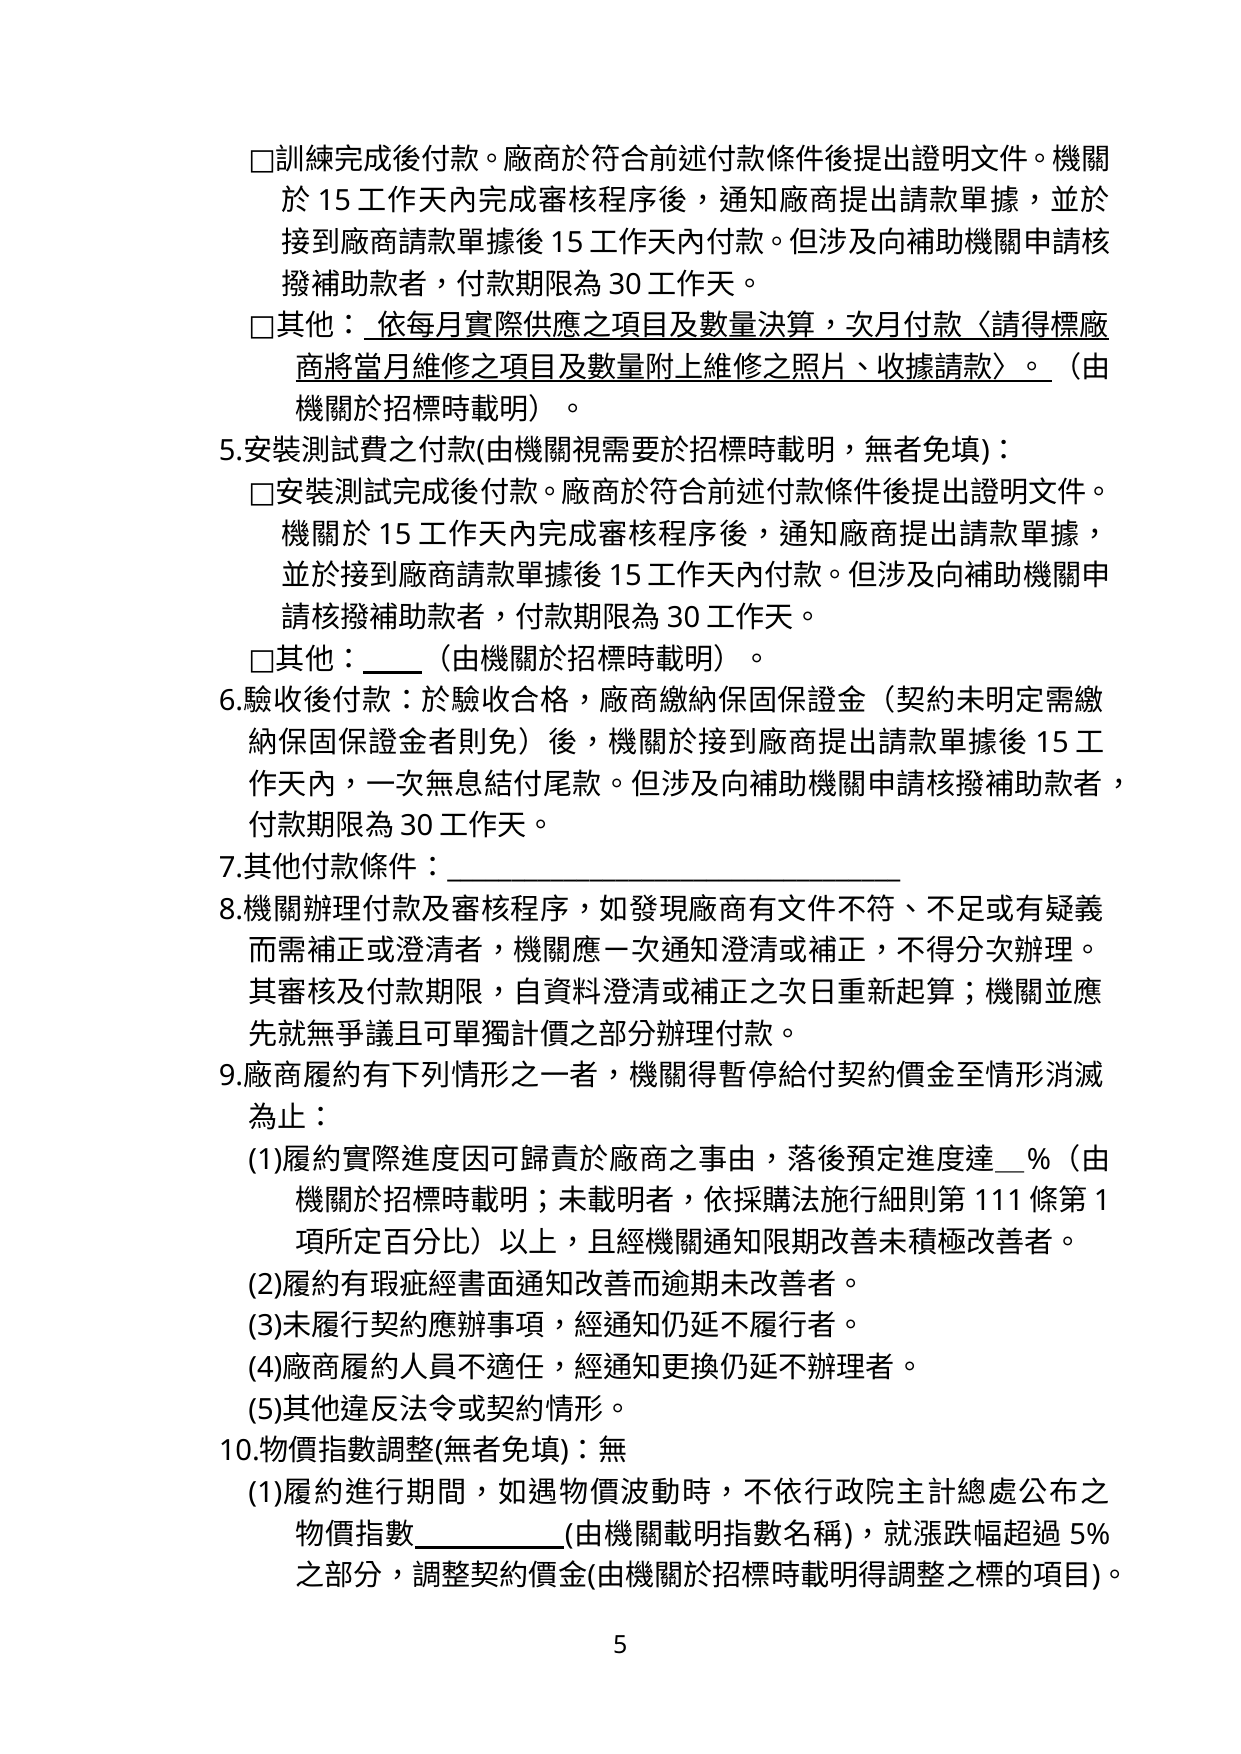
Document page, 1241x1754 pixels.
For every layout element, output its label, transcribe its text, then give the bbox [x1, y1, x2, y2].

text □其他： （由機關於招標時載明）。 [248, 636, 1110, 677]
text 10.物價指數調整(無者免填)：無 [218, 1427, 1104, 1469]
text 7.其他付款條件：___________________________________ [218, 844, 1104, 886]
text □訓練完成後付款。廠商於符合前述付款條件後提出證明文件。機關於15工作天內完成審核程序後，通知廠商提出請款單據，並於接到廠商請款單據後15工作天內付款。但涉及向補助機關申請核撥補助款者，付款期限為30工作天。 [248, 136, 1110, 302]
text (2)履約有瑕疵經書面通知改善而逾期未改善者。 [248, 1261, 1110, 1302]
text (5)其他違反法令或契約情形。 [248, 1386, 1110, 1427]
text □安裝測試完成後付款。廠商於符合前述付款條件後提出證明文件。機關於15工作天內完成審核程序後，通知廠商提出請款單據，並於接到廠商請款單據後15工作天內付款。但涉及向補助機關申請核撥補助款者，付款期限為30工作天。 [248, 469, 1110, 636]
text □其他： 依每月實際供應之項目及數量決算，次月付款〈請得標廠商將當月維修之項目及數量附上維修之照片、收據請款〉。 （由機關於招標時載明）。 [248, 302, 1110, 427]
text (1)履約實際進度因可歸責於廠商之事由，落後預定進度達＿%（由機關於招標時載明；未載明者，依採購法施行細則第111條第1項所定百分比）以上，且經機關通知限期改善未積極改善者。 [248, 1136, 1110, 1261]
text 8.機關辦理付款及審核程序，如發現廠商有文件不符、不足或有疑義而需補正或澄清者，機關應ㄧ次通知澄清或補正，不得分次辦理。其審核及付款期限，自資料澄清或補正之次日重新起算；機關並應先就無爭議且可單獨計價之部分辦理付款。 [218, 886, 1104, 1052]
text (4)廠商履約人員不適任，經通知更換仍延不辦理者。 [248, 1344, 1110, 1386]
text 9.廠商履約有下列情形之一者，機關得暫停給付契約價金至情形消滅為止： [218, 1052, 1104, 1136]
text 5.安裝測試費之付款(由機關視需要於招標時載明，無者免填)： [218, 427, 1104, 469]
text (3)未履行契約應辦事項，經通知仍延不履行者。 [248, 1302, 1110, 1344]
text (1)履約進行期間，如遇物價波動時，不依行政院主計總處公布之 物價指數 (由機關載明指數名稱)，就漲跌幅超過5%之部分，調整契約價金(由機關於招標時載明得調整之標的項目)。 [248, 1469, 1110, 1594]
text 6.驗收後付款：於驗收合格，廠商繳納保固保證金（契約未明定需繳納保固保證金者則免）後，機關於接到廠商提出請款單據後15工作天內，一次無息結付尾款。但涉及向補助機關申請核撥補助款者，付款期限為30工作天。 [218, 677, 1104, 844]
